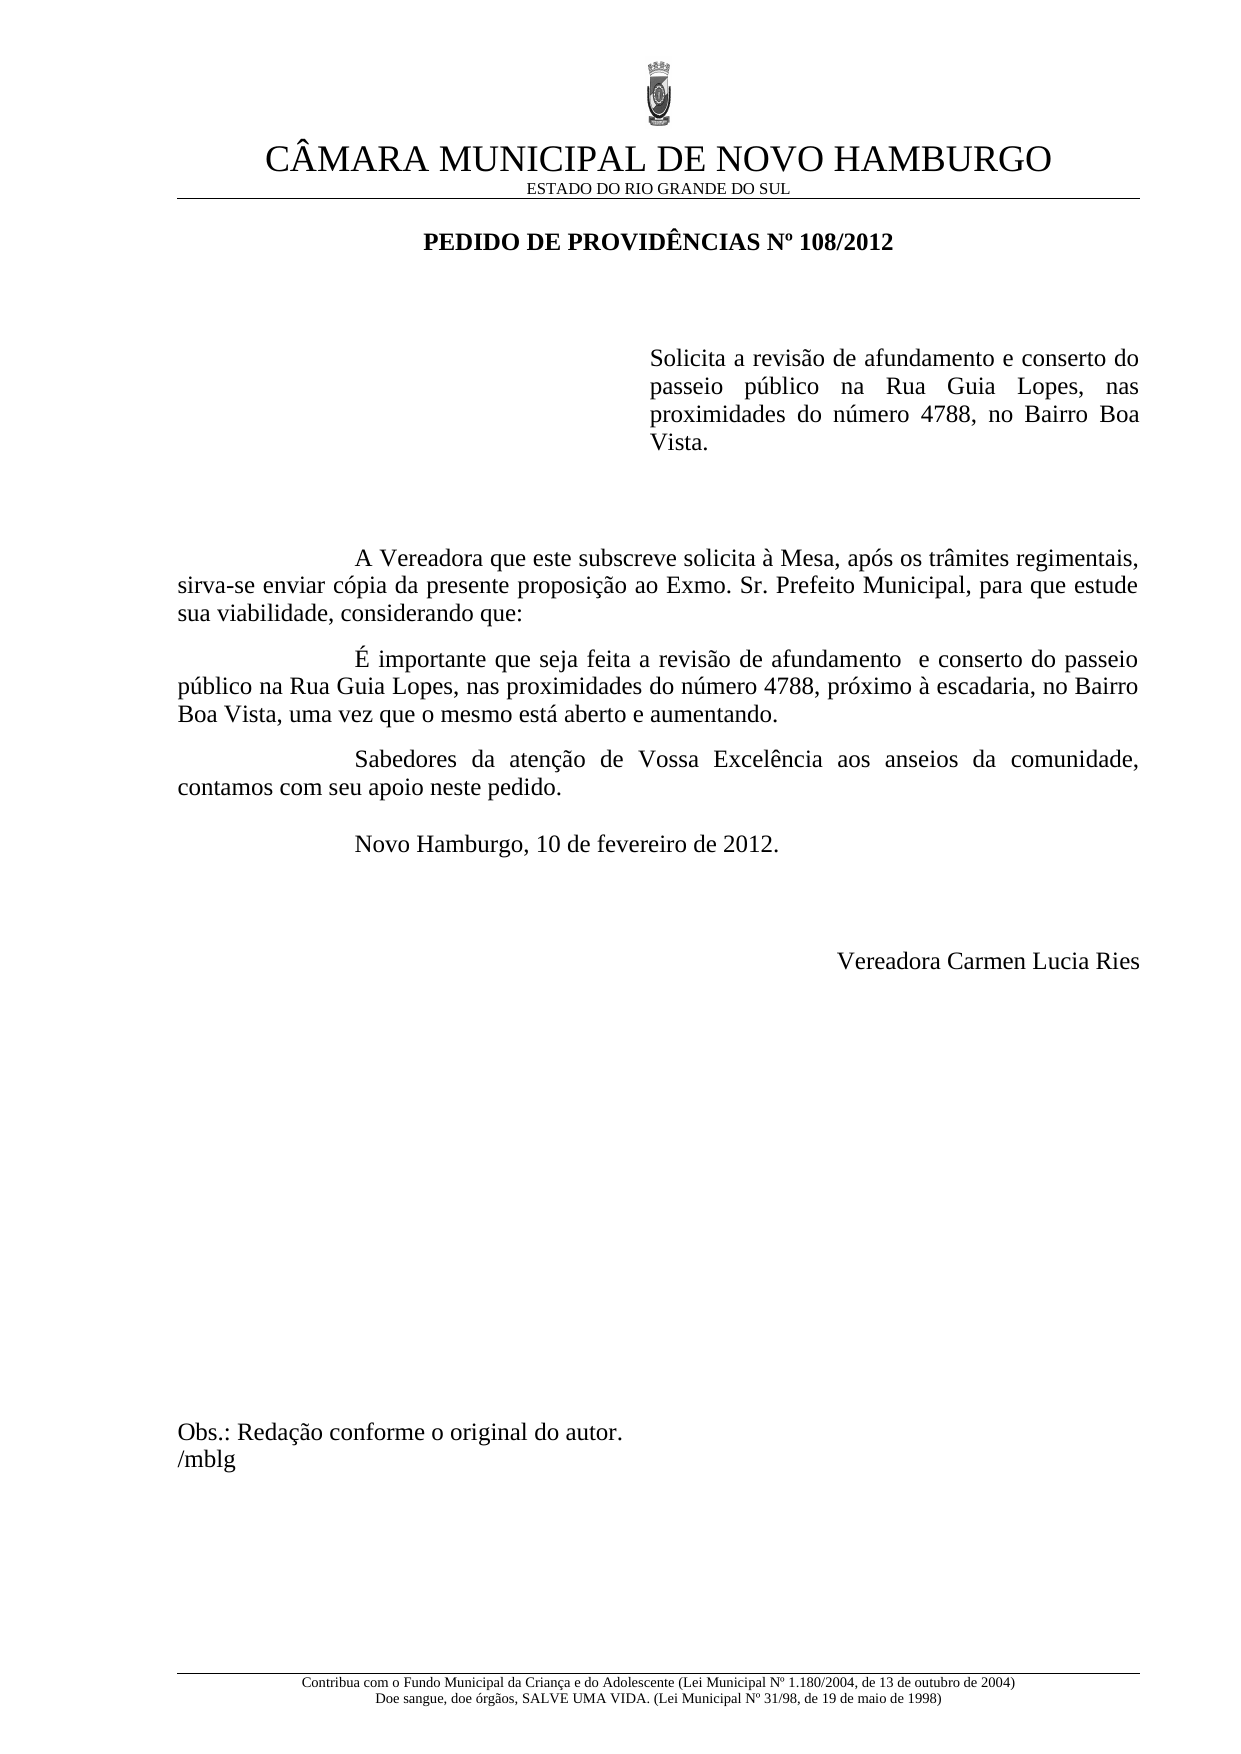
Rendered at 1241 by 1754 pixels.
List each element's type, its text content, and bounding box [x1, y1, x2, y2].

text /mblg [177, 1446, 1140, 1473]
text Vereadora Carmen Lucia Ries [177, 947, 1140, 974]
text Novo Hamburgo, 10 de fevereiro de 2012. [177, 831, 1140, 858]
text Sabedores da atenção de Vossa Excelência aos anseios da comunidade, contamos com seu apoio neste pedido. [177, 746, 1140, 801]
text PEDIDO DE PROVIDÊNCIAS Nº 108/2012 [177, 228, 1140, 256]
text É importante que seja feita a revisão de afundamento e conserto do passeio público na Rua Guia Lopes, nas proximidades do número 4788, próximo à escadaria, no Bairro Boa Vista, uma vez que o mesmo está aberto e aumentando. [177, 645, 1140, 728]
text A Vereadora que este subscreve solicita à Mesa, após os trâmites regimentais, sirva-se enviar cópia da presente proposição ao Exmo. Sr. Prefeito Municipal, para que estude sua viabilidade, considerando que: [177, 544, 1140, 627]
text Solicita a revisão de afundamento e conserto do passeio público na Rua Guia Lopes, nas proximidades do número 4788, no Bairro Boa Vista. [649, 344, 1140, 455]
text Obs.: Redação conforme o original do autor. [177, 1418, 1140, 1446]
